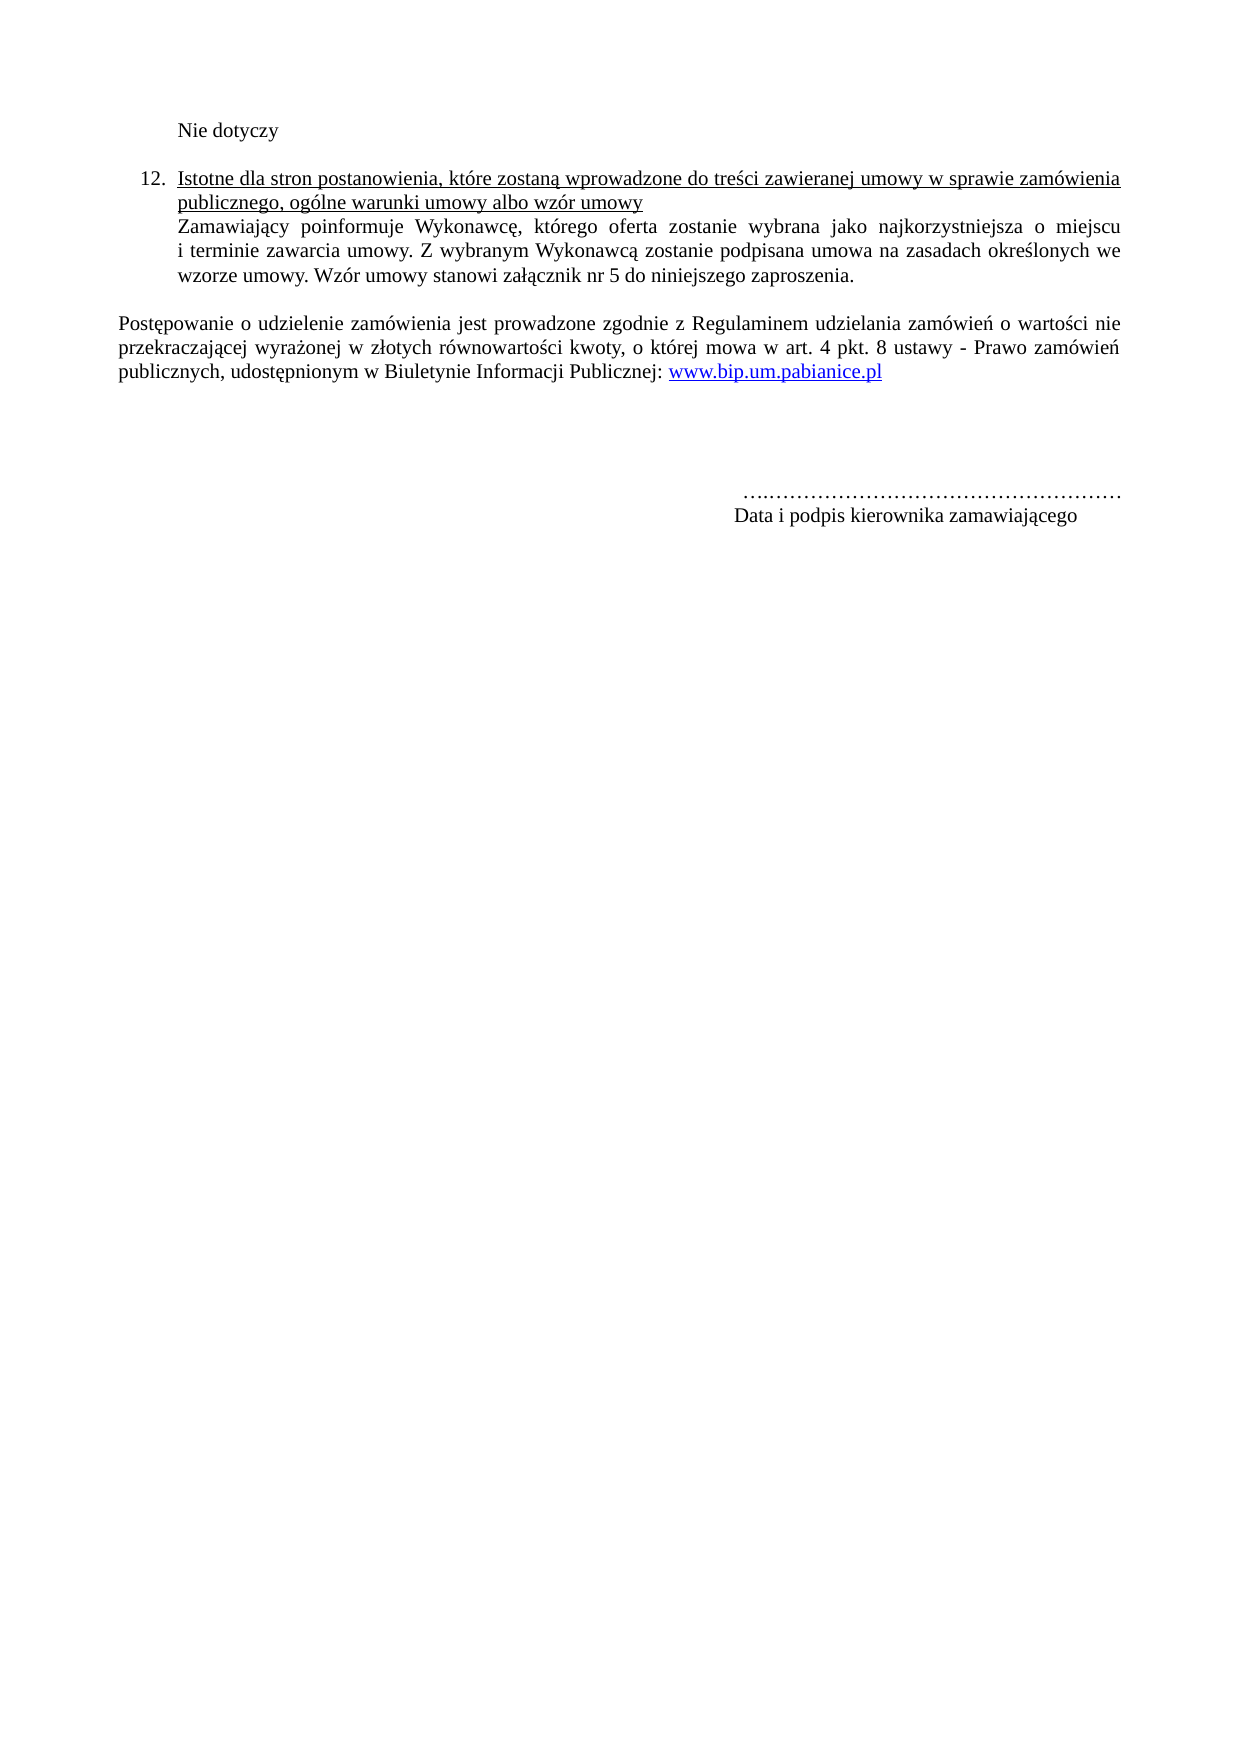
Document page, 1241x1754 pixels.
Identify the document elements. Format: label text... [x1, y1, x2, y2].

text Nie dotyczy [177, 118, 1122, 142]
text Postępowanie o udzielenie zamówienia jest prowadzone zgodnie z Regulaminem udzielania zamówień o wartości nie przekraczającej wyrażonej w złotych równowartości kwoty, o której mowa w art. 4 pkt. 8 ustawy - Prawo zamówień publicznych, udostępnionym w Biuletynie Informacji Publicznej: www.bip.um.pabianice.pl [118, 311, 1122, 383]
text ….…………………………………………… [118, 479, 1122, 503]
list Istotne dla stron postanowienia, które zostaną wprowadzone do treści zawieranej umowy w sprawie zamówienia publicznego, ogólne warunki umowy albo wzór umowy [140, 166, 1122, 214]
text Data i podpis kierownika zamawiającego [118, 503, 1122, 527]
text Zamawiający poinformuje Wykonawcę, którego oferta zostanie wybrana jako najkorzystniejsza o miejscu i terminie zawarcia umowy. Z wybranym Wykonawcą zostanie podpisana umowa na zasadach określonych we wzorze umowy. Wzór umowy stanowi załącznik nr 5 do niniejszego zaproszenia. [177, 214, 1122, 287]
